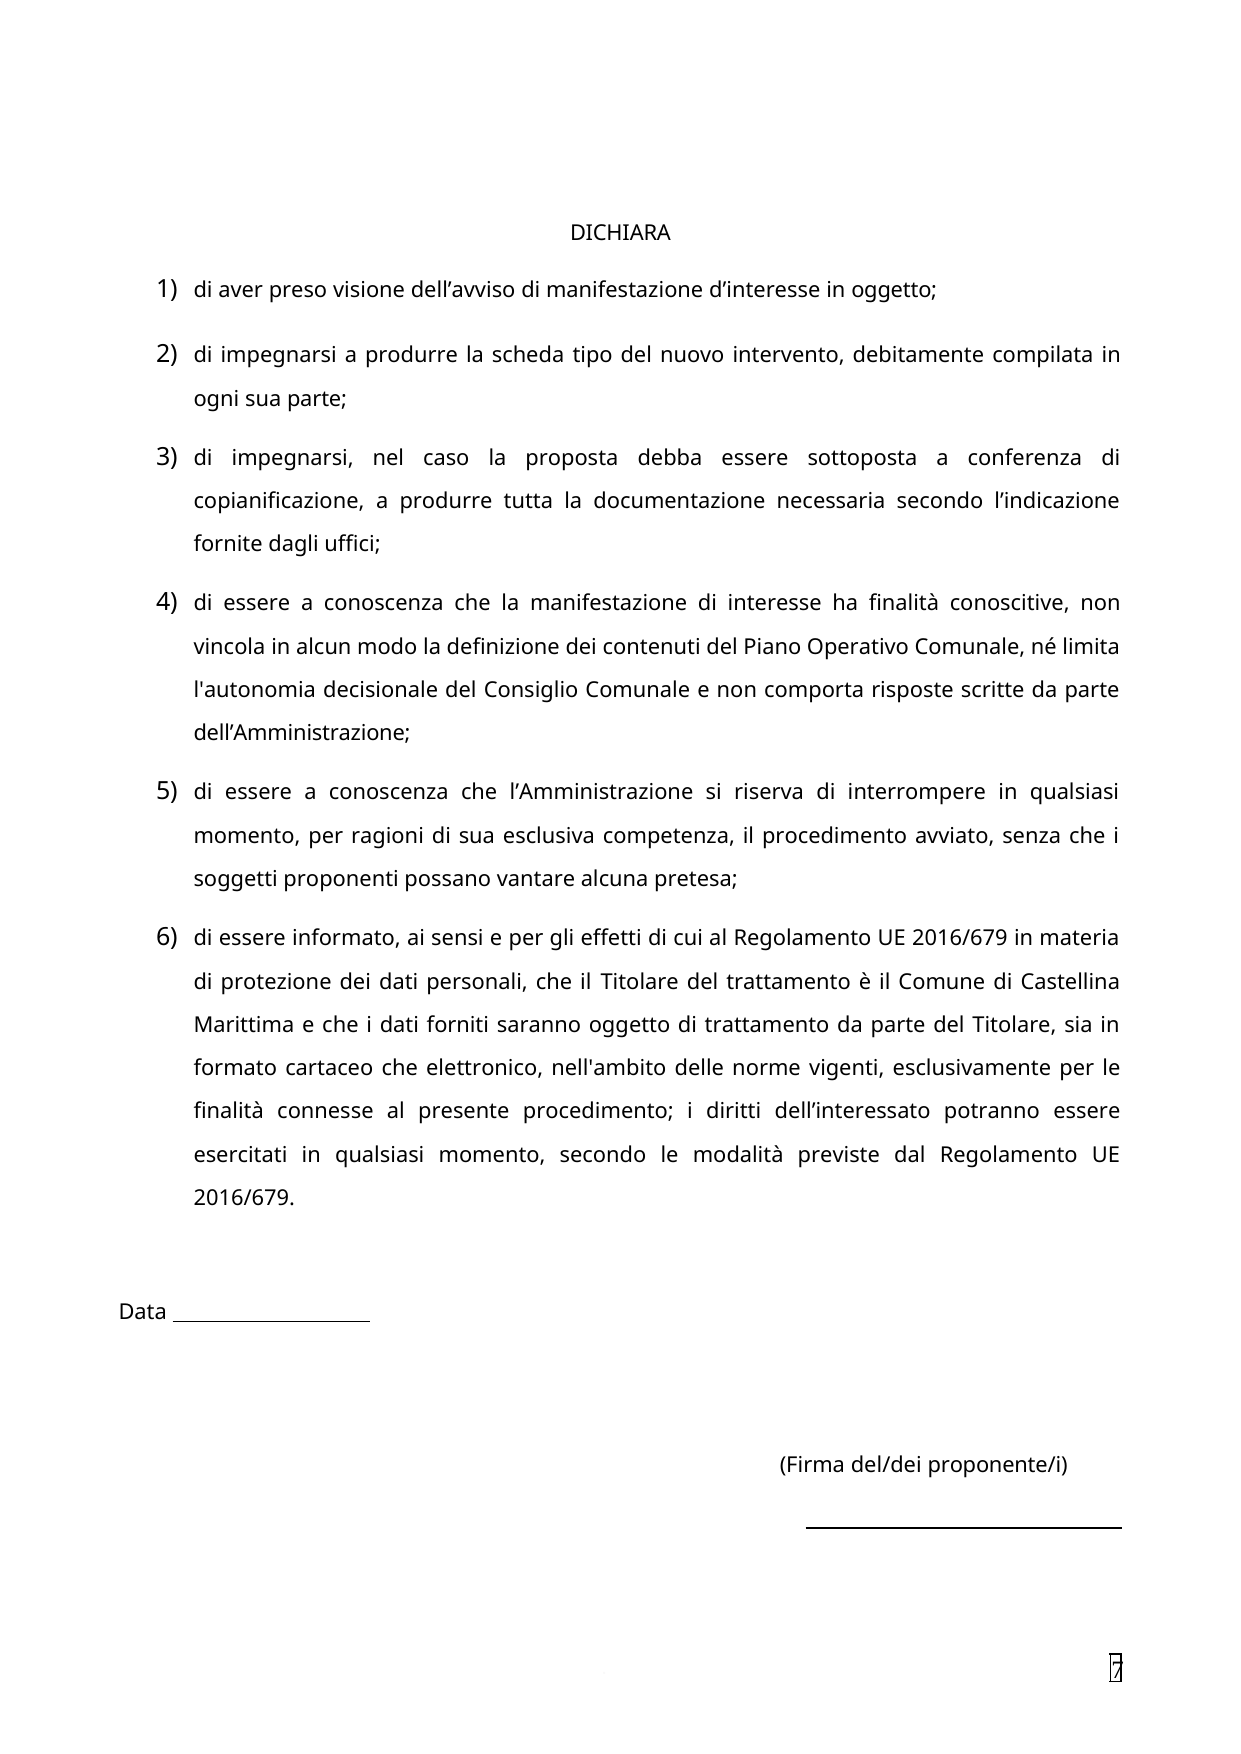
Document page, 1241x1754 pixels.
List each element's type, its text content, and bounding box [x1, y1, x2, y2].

list di aver preso visione dell’avviso di manifestazione d’interesse in oggetto; [156, 271, 1137, 305]
text DICHIARA [118, 217, 1122, 247]
list di impegnarsi a produrre la scheda tipo del nuovo intervento, debitamente compilata in ogni sua parte; [156, 336, 1121, 412]
list di essere informato, ai sensi e per gli effetti di cui al Regolamento UE 2016/679 in materia di protezione dei dati personali, che il Titolare del trattamento è il Comune di Castellina Marittima e che i dati forniti saranno oggetto di trattamento da parte del Titolare, sia in formato cartaceo che elettronico, nell'ambito delle norme vigenti, esclusivamente per le finalità connesse al presente procedimento; i diritti dell’interessato potranno essere esercitati in qualsiasi momento, secondo le modalità previste dal Regolamento UE 2016/679. [156, 919, 1121, 1212]
list di essere a conoscenza che l’Amministrazione si riserva di interrompere in qualsiasi momento, per ragioni di sua esclusiva competenza, il procedimento avviato, senza che i soggetti proponenti possano vantare alcuna pretesa; [156, 773, 1121, 893]
list di essere a conoscenza che la manifestazione di interesse ha finalità conoscitive, non vincola in alcun modo la definizione dei contenuti del Piano Operativo Comunale, né limita l'autonomia decisionale del Consiglio Comunale e non comporta risposte scritte da parte dell’Amministrazione; [156, 584, 1121, 747]
text (Firma del/dei proponente/i) [118, 1449, 1067, 1479]
text Data [118, 1296, 1137, 1326]
list di impegnarsi, nel caso la proposta debba essere sottoposta a conferenza di copianificazione, a produrre tutta la documentazione necessaria secondo l’indicazione fornite dagli uffici; [156, 438, 1121, 557]
